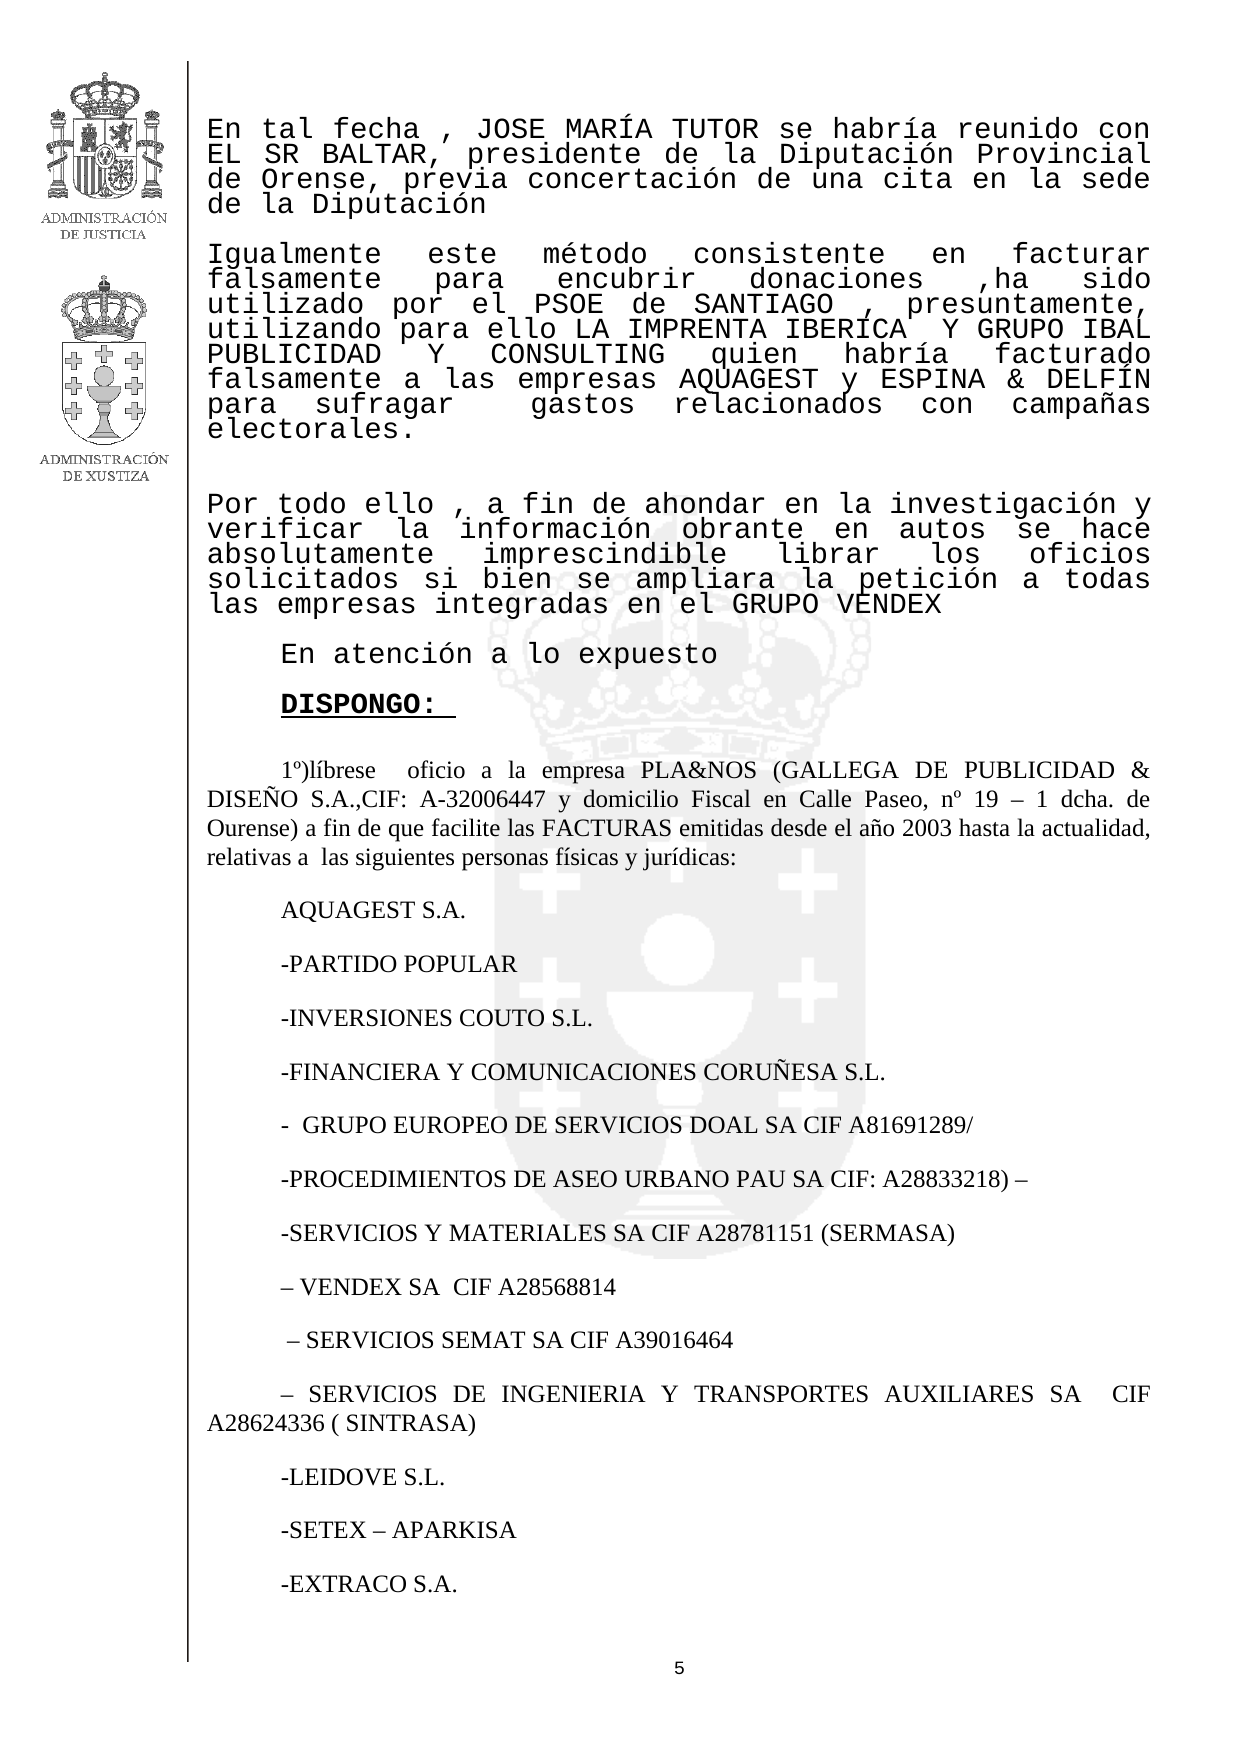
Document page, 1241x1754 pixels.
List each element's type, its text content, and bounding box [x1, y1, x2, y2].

text En atención a lo expuesto [872, 643, 1152, 668]
picture [596, 499, 603, 511]
text - GRUPO EUROPEO DE SERVICIOS DOAL SA CIF A81691289/ [207, 1111, 487, 1139]
picture [867, 763, 872, 777]
text [872, 896, 1152, 924]
text -SETEX – APARKISA [207, 1516, 1152, 1544]
text -PROCEDIMIENTOS DE ASEO URBANO PAU SA CIF: A28833218) – [207, 1164, 487, 1193]
text -SERVICIOS Y MATERIALES SA CIF A28781151 (SERMASA) [872, 1218, 1152, 1247]
picture [719, 499, 726, 511]
text En atención a lo expuesto [280, 643, 487, 668]
text -PARTIDO POPULAR [207, 949, 487, 978]
text – SERVICIOS DE INGENIERIA Y TRANSPORTES AUXILIARES SA CIF A28624336 ( SINTRASA) [207, 1379, 1152, 1437]
text – SERVICIOS SEMAT SA CIF A39016464 [207, 1326, 1152, 1354]
text -PARTIDO POPULAR [872, 949, 1152, 978]
text Por todo ello , a fin de ahondar en la investigación y verificar la información obrante en autos se hace absolutamente imprescindible librar los oficios solicitados si bien se ampliara la petición a todas las empresas integradas en el GRUPO VENDEX [846, 493, 1152, 618]
text -EXTRACO S.A. [207, 1569, 1152, 1598]
text -PROCEDIMIENTOS DE ASEO URBANO PAU SA CIF: A28833218) – [872, 1164, 1152, 1193]
picture [37, 37, 170, 59]
text -LEIDOVE S.L. [207, 1462, 1152, 1491]
text -FINANCIERA Y COMUNICACIONES CORUÑESA S.L. [872, 1057, 1152, 1086]
text – VENDEX SA CIF A28568814 [207, 1272, 1152, 1301]
text -INVERSIONES COUTO S.L. [207, 1003, 487, 1032]
text DISPONGO: [207, 693, 487, 718]
picture [487, 495, 872, 1259]
text 1º)líbrese oficio a la empresa PLA&NOS (GALLEGA DE PUBLICIDAD & DISEÑO S.A.,CIF: A-32006447 y domicilio Fiscal en Calle Paseo, nº 19 – 1 dcha. de Ourense) a fin de que facilite las FACTURAS emitidas desde el año 2003 hasta la actualidad, relativas a las siguientes personas físicas y jurídicas: [872, 756, 1152, 871]
text Igualmente este método consistente en facturar falsamente para encubrir donaciones ,ha sido utilizado por el PSOE de SANTIAGO , presuntamente, utilizando para ello LA IMPRENTA IBERICA Y GRUPO IBAL PUBLICIDAD Y CONSULTING quien habría facturado falsamente a las empresas AQUAGEST y ESPINA & DELFÍN para sufragar gastos relacionados con campañas electorales. [207, 243, 1152, 443]
text -INVERSIONES COUTO S.L. [872, 1003, 1152, 1032]
text -FINANCIERA Y COMUNICACIONES CORUÑESA S.L. [207, 1057, 487, 1086]
text - GRUPO EUROPEO DE SERVICIOS DOAL SA CIF A81691289/ [872, 1111, 1152, 1139]
text Por todo ello , a fin de ahondar en la investigación y verificar la información obrante en autos se hace absolutamente imprescindible librar los oficios solicitados si bien se ampliara la petición a todas las empresas integradas en el GRUPO VENDEX [207, 493, 528, 618]
text -SERVICIOS Y MATERIALES SA CIF A28781151 (SERMASA) [207, 1218, 487, 1247]
text AQUAGEST S.A. [207, 896, 487, 924]
picture [37, 61, 170, 493]
text 1º)líbrese oficio a la empresa PLA&NOS (GALLEGA DE PUBLICIDAD & DISEÑO S.A.,CIF: A-32006447 y domicilio Fiscal en Calle Paseo, nº 19 – 1 dcha. de Ourense) a fin de que facilite las FACTURAS emitidas desde el año 2003 hasta la actualidad, relativas a las siguientes personas físicas y jurídicas: [207, 756, 487, 871]
picture [863, 1226, 869, 1233]
text En tal fecha , JOSE MARÍA TUTOR se habría reunido con EL SR BALTAR, presidente de la Diputación Provincial de Orense, previa concertación de una cita en la sede de la Diputación [207, 118, 1152, 218]
text [872, 693, 1152, 718]
